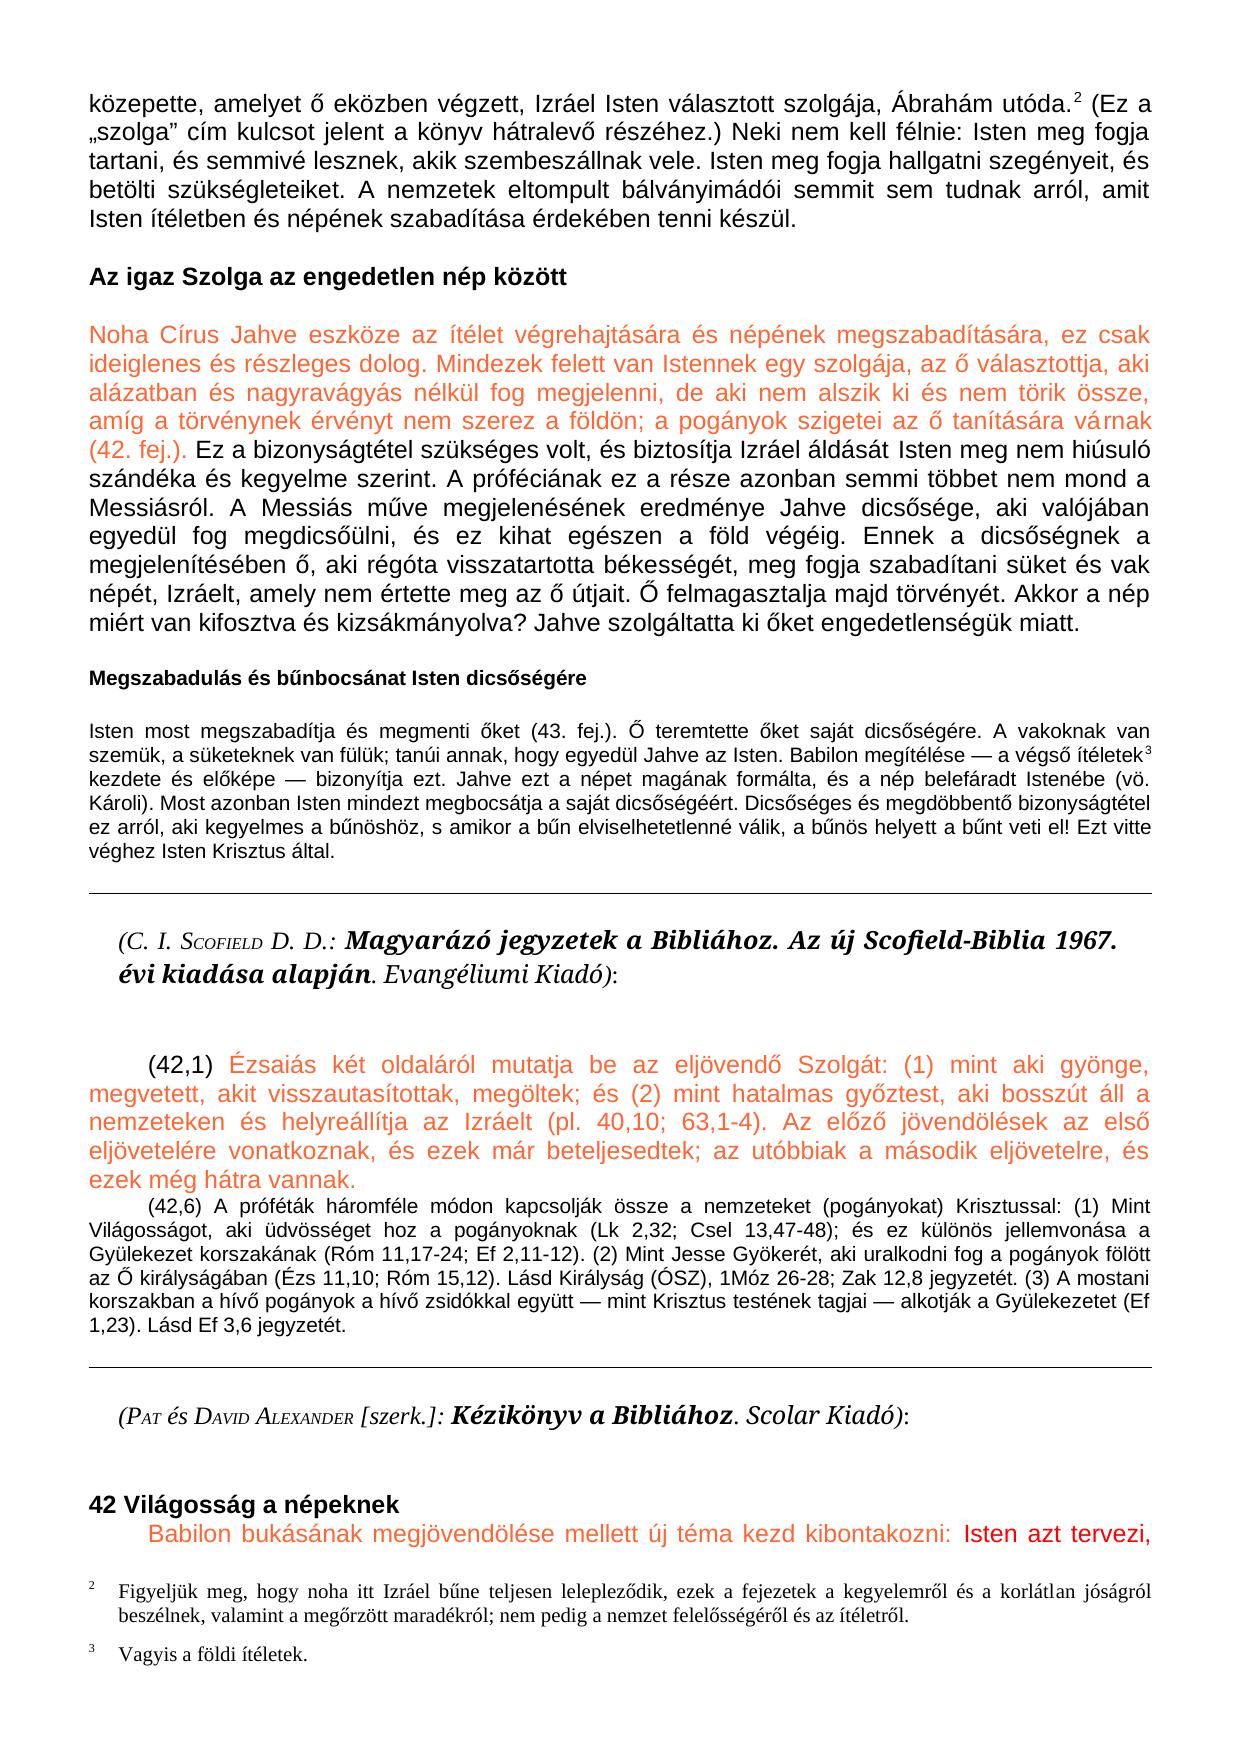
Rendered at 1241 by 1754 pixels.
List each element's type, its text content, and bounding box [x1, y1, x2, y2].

text Vagyis a földi ítéletek. [88, 1641, 1152, 1665]
text Isten most megszabadítja és megmenti őket (43. fej.). Ő teremtette őket saját dicsőségére. A vakoknak van szemük, a süketeknek van fülük; tanúi annak, hogy egyedül Jahve az Isten. Babilon megítélése — a végső ítéletek kezdete és előképe — bizonyítja ezt. Jahve ezt a népet magának formálta, és a nép belefáradt Istenébe (vö. Károli). Most azonban Isten mindezt megbocsátja a saját dicsőségéért. Dicsőséges és megdöbbentő bizonyságtétel ez arról, aki kegyelmes a bűnöshöz, s amikor a bűn elviselhetetlenné válik, a bűnös helyett a bűnt veti el! Ezt vitte véghez Isten Krisztus által. [88, 719, 1152, 863]
text Megszabadulás és bűnbocsánat Isten dicsőségére [88, 666, 1152, 690]
text 42 Világosság a népeknek [88, 1490, 1152, 1519]
text Babilon bukásának megjövendölése mellett új téma kezd kibontakozni: Isten azt tervezi, [88, 1519, 1152, 1548]
text (C. I. Scofield D. D.: Magyarázó jegyzetek a Bibliához. Az új Scofield-Biblia 1967. évi kiadása alapján. Evangéliumi Kiadó): [88, 894, 1152, 1020]
text (42,6) A próféták háromféle módon kapcsolják össze a nemzeteket (pogányokat) Krisztussal: (1) Mint Világosságot, aki üdvösséget hoz a pogányoknak (Lk 2,32; Csel 13,47-48); és ez különös jellemvonása a Gyülekezet korszakának (Róm 11,17-24; Ef 2,11-12). (2) Mint Jesse Gyökerét, aki uralkodni fog a pogányok fölött az Ő királyságában (Ézs 11,10; Róm 15,12). Lásd Királyság (ÓSZ), 1Móz 26-28; Zak 12,8 jegyzetét. (3) A mostani korszakban a hívő pogányok a hívő zsidókkal együtt — mint Krisztus testének tagjai — alkotják a Gyülekezetet (Ef 1,23). Lásd Ef 3,6 jegyzetét. [88, 1193, 1152, 1337]
text Figyeljük meg, hogy noha itt Izráel bűne teljesen lelepleződik, ezek a fejezetek a kegyelemről és a korlátlan jóságról beszélnek, valamint a megőrzött maradékról; nem pedig a nemzet felelősségéről és az ítéletről. [88, 1578, 1152, 1627]
text Az igaz Szolga az engedetlen nép között [88, 262, 1152, 291]
text (42,1) Ézsaiás két oldaláról mutatja be az eljövendő Szolgát: (1) mint aki gyönge, megvetett, akit visszautasítottak, megöltek; és (2) mint hatalmas győztest, aki bosszút áll a nemzeteken és helyreállítja az Izráelt (pl. 40,10; 63,1-4). Az előző jövendölések az első eljövetelére vonatkoznak, és ezek már beteljesedtek; az utóbbiak a második eljövetelre, és ezek még hátra vannak. [88, 1050, 1152, 1193]
text Noha Círus Jahve eszköze az ítélet végrehajtására és népének megszabadítására, ez csak ideiglenes és részleges dolog. Mindezek felett van Istennek egy szolgája, az ő választottja, aki alázatban és nagyravágyás nélkül fog megjelenni, de aki nem alszik ki és nem törik össze, amíg a törvénynek érvényt nem szerez a földön; a pogányok szigetei az ő tanítására várnak (42. fej.). Ez a bizonyságtétel szükséges volt, és biztosítja Izráel áldását Isten meg nem hiúsuló szándéka és kegyelme szerint. A próféciának ez a része azonban semmi többet nem mond a Messiásról. A Messiás műve megjelenésének eredménye Jahve dicsősége, aki valójában egyedül fog megdicsőülni, és ez kihat egészen a föld végéig. Ennek a dicsőségnek a megjelenítésében ő, aki régóta visszatartotta békességét, meg fogja szabadítani süket és vak népét, Izráelt, amely nem értette meg az ő útjait. Ő felmagasztalja majd törvényét. Akkor a nép miért van kifosztva és kizsákmányolva? Jahve szolgáltatta ki őket engedetlenségük miatt. [88, 320, 1152, 636]
text (Pat és David Alexander [szerk.]: Kézikönyv a Bibliához. Scolar Kiadó): [88, 1368, 1152, 1461]
text közepette, amelyet ő eközben végzett, Izráel Isten választott szolgája, Ábrahám utóda. (Ez a „szolga” cím kulcsot jelent a könyv hátralevő részéhez.) Neki nem kell félnie: Isten meg fogja tartani, és semmivé lesznek, akik szembeszállnak vele. Isten meg fogja hallgatni szegényeit, és betölti szükségleteiket. A nemzetek eltompult bálványimádói semmit sem tudnak arról, amit Isten ítéletben és népének szabadítása érdekében tenni készül. [88, 88, 1152, 232]
